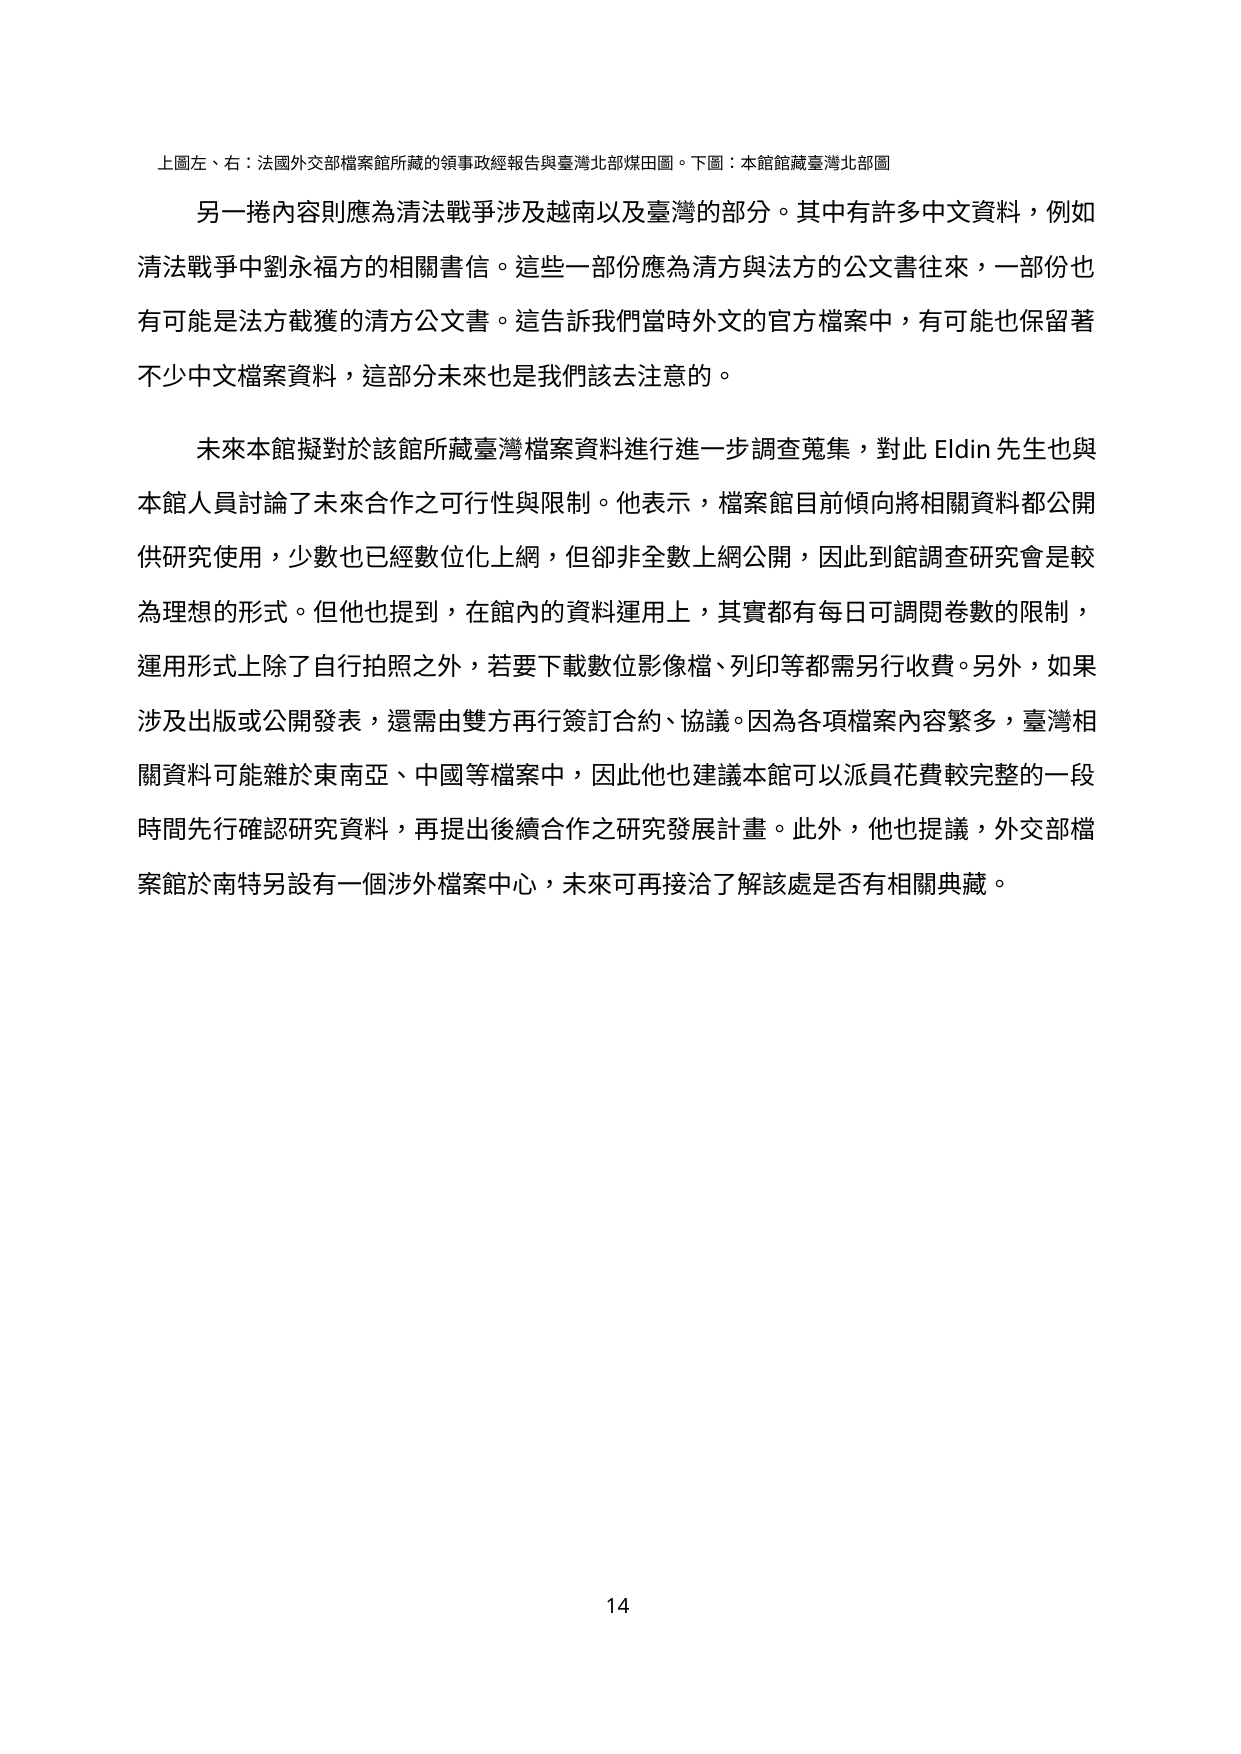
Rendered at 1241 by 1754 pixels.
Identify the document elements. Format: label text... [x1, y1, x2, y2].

text 上圖左、右：法國外交部檔案館所藏的領事政經報告與臺灣北部煤田圖。下圖：本館館藏臺灣北部圖 [157, 150, 1067, 174]
text 未來本館擬對於該館所藏臺灣檔案資料進行進一步調查蒐集，對此Eldin先生也與本館人員討論了未來合作之可行性與限制。他表示，檔案館目前傾向將相關資料都公開供研究使用，少數也已經數位化上網，但卻非全數上網公開，因此到館調查研究會是較為理想的形式。但他也提到，在館內的資料運用上，其實都有每日可調閱卷數的限制，運用形式上除了自行拍照之外，若要下載數位影像檔、列印等都需另行收費。另外，如果涉及出版或公開發表，還需由雙方再行簽訂合約、協議。因為各項檔案內容繁多，臺灣相關資料可能雜於東南亞、中國等檔案中，因此他也建議本館可以派員花費較完整的一段時間先行確認研究資料，再提出後續合作之研究發展計畫。此外，他也提議，外交部檔案館於南特另設有一個涉外檔案中心，未來可再接洽了解該處是否有相關典藏。 [137, 429, 1097, 900]
text 另一捲內容則應為清法戰爭涉及越南以及臺灣的部分。其中有許多中文資料，例如清法戰爭中劉永福方的相關書信。這些一部份應為清方與法方的公文書往來，一部份也有可能是法方截獲的清方公文書。這告訴我們當時外文的官方檔案中，有可能也保留著不少中文檔案資料，這部分未來也是我們該去注意的。 [137, 193, 1097, 392]
